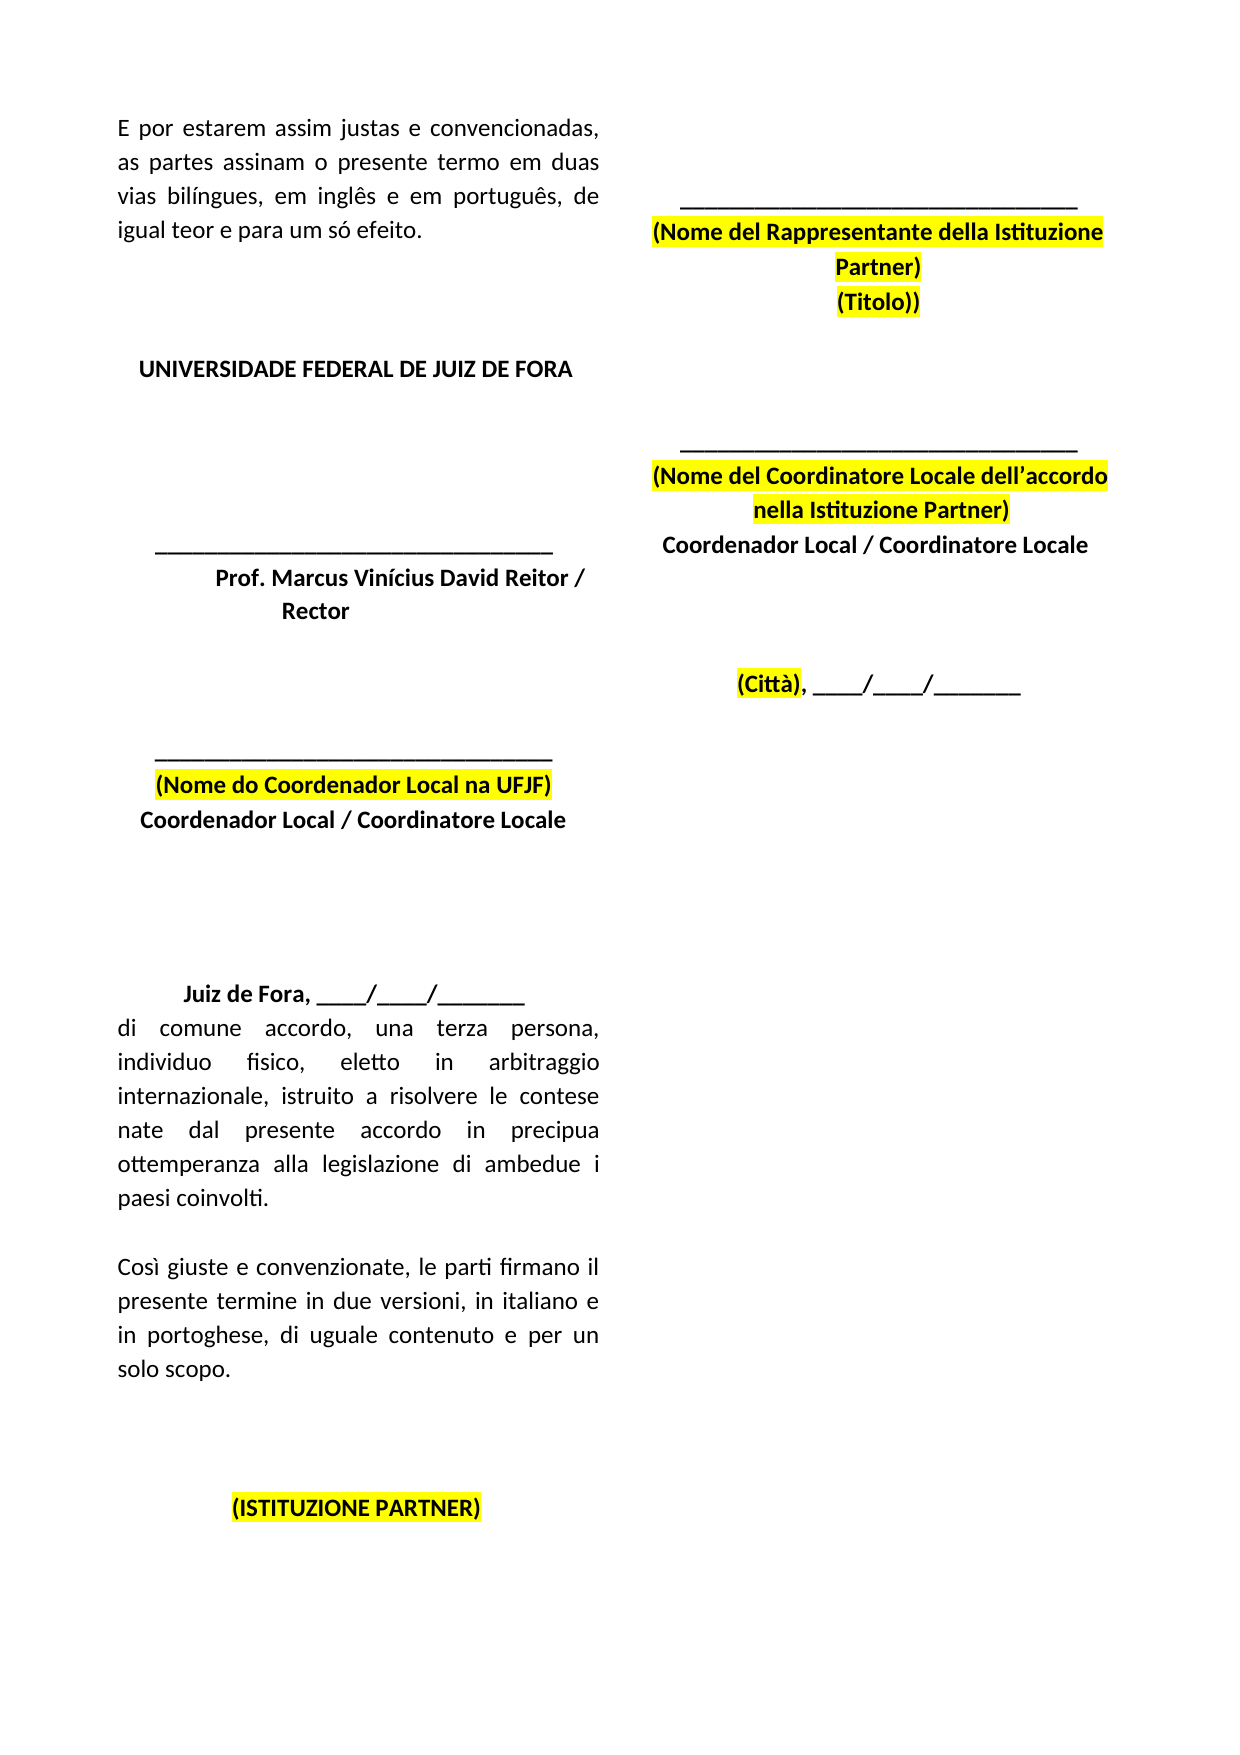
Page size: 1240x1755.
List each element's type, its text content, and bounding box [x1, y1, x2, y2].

text Prof. Marcus Vinícius David Reitor / Rector [215, 562, 600, 626]
text (Nome del Coordinatore Locale dell’accordo nella Istituzione Partner) [652, 460, 1122, 524]
text (ISTITUZIONE PARTNER) [118, 1492, 600, 1522]
text Partner) [640, 252, 1122, 282]
subtitle (Città), ____/____/_______ [641, 668, 1122, 698]
text E por estarem assim justas e convencionadas, as partes assinam o presente termo em duas vias bilíngues, em inglês e em português, de igual teor e para um só efeito. [117, 112, 600, 244]
text Coordenador Local / Coordinatore Locale [640, 529, 1122, 559]
text ________________________________ [118, 735, 595, 765]
subtitle ________________________________ [119, 527, 595, 558]
text (Nome del Rappresentante della Istituzione [652, 216, 1122, 247]
text Così giuste e convenzionate, le parti firmano il presente termine in due versioni, in italiano e in portoghese, di uguale contenuto e per un solo scopo. [117, 1251, 600, 1383]
text Coordenador Local / Coordinatore Locale [118, 804, 594, 834]
subtitle ________________________________ [641, 182, 1122, 212]
subtitle Juiz de Fora, ____/____/_______ [119, 978, 594, 1008]
text (Titolo)) [640, 286, 1122, 317]
subtitle ________________________________ [641, 425, 1122, 456]
text di comune accordo, una terza persona, individuo fisico, eletto in arbitraggio internazionale, istruito a risolvere le contese nate dal presente accordo in precipua ottemperanza alla legislazione di ambedue i paesi coinvolti. [117, 1012, 600, 1212]
text UNIVERSIDADE FEDERAL DE JUIZ DE FORA [139, 353, 600, 383]
text (Nome do Coordenador Local na UFJF) [118, 769, 594, 800]
